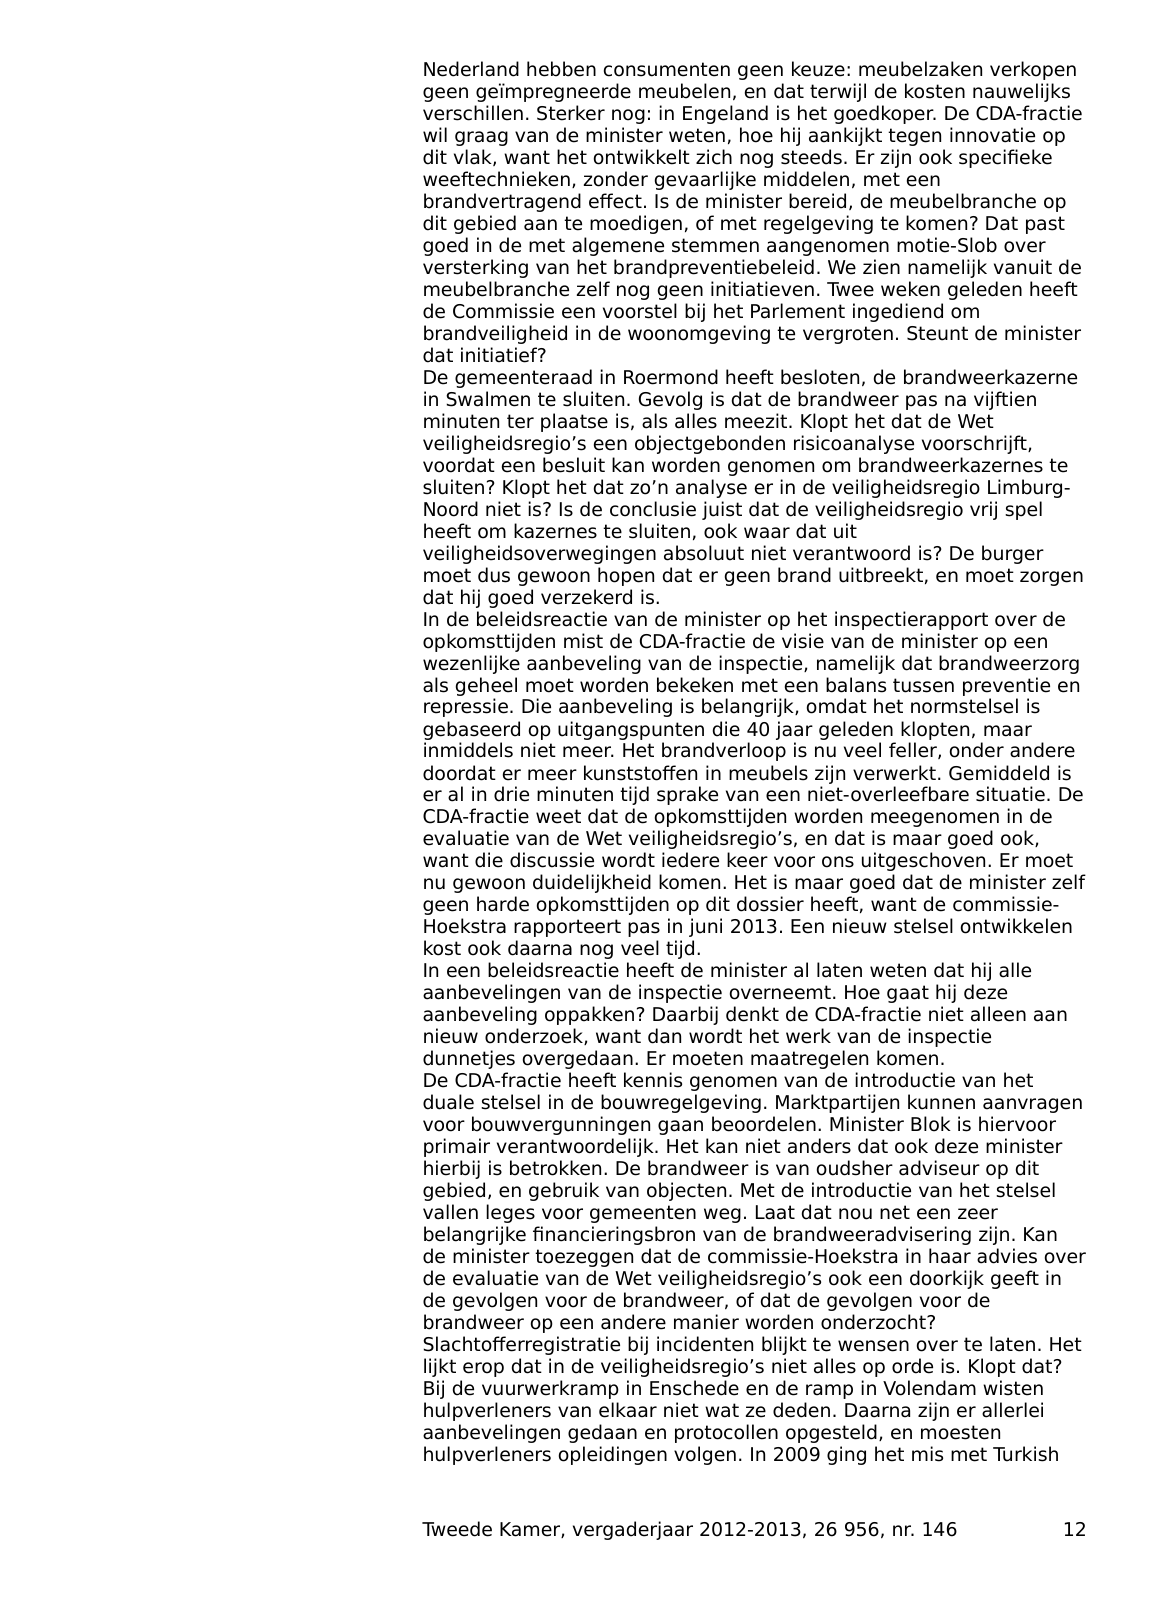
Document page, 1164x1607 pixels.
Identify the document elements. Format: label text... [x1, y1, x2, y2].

text In een beleidsreactie heeft de minister al laten weten dat hij alle aanbevelingen van de inspectie overneemt. Hoe gaat hij deze aanbeveling oppakken? Daarbij denkt de CDA-fractie niet alleen aan nieuw onderzoek, want dan wordt het werk van de inspectie dunnetjes overgedaan. Er moeten maatregelen komen. [422, 960, 1087, 1070]
text In de beleidsreactie van de minister op het inspectierapport over de opkomsttijden mist de CDA-fractie de visie van de minister op een wezenlijke aanbeveling van de inspectie, namelijk dat brandweerzorg als geheel moet worden bekeken met een balans tussen preventie en repressie. Die aanbeveling is belangrijk, omdat het normstelsel is gebaseerd op uitgangspunten die 40 jaar geleden klopten, maar inmiddels niet meer. Het brandverloop is nu veel feller, onder andere doordat er meer kunststoffen in meubels zijn verwerkt. Gemiddeld is er al in drie minuten tijd sprake van een niet-overleefbare situatie. De CDA-fractie weet dat de opkomsttijden worden meegenomen in de evaluatie van de Wet veiligheidsregio’s, en dat is maar goed ook, want die discussie wordt iedere keer voor ons uitgeschoven. Er moet nu gewoon duidelijkheid komen. Het is maar goed dat de minister zelf geen harde opkomsttijden op dit dossier heeft, want de commissie-Hoekstra rapporteert pas in juni 2013. Een nieuw stelsel ontwikkelen kost ook daarna nog veel tijd. [422, 608, 1087, 960]
text Nederland hebben consumenten geen keuze: meubelzaken verkopen geen geïmpregneerde meubelen, en dat terwijl de kosten nauwelijks verschillen. Sterker nog: in Engeland is het goedkoper. De CDA-fractie wil graag van de minister weten, hoe hij aankijkt tegen innovatie op dit vlak, want het ontwikkelt zich nog steeds. Er zijn ook specifieke weeftechnieken, zonder gevaarlijke middelen, met een brandvertragend effect. Is de minister bereid, de meubelbranche op dit gebied aan te moedigen, of met regelgeving te komen? Dat past goed in de met algemene stemmen aangenomen motie-Slob over versterking van het brandpreventiebeleid. We zien namelijk vanuit de meubelbranche zelf nog geen initiatieven. Twee weken geleden heeft de Commissie een voorstel bij het Parlement ingediend om brandveiligheid in de woonomgeving te vergroten. Steunt de minister dat initiatief? [422, 59, 1087, 367]
text De CDA-fractie heeft kennis genomen van de introductie van het duale stelsel in de bouwregelgeving. Marktpartijen kunnen aanvragen voor bouwvergunningen gaan beoordelen. Minister Blok is hiervoor primair verantwoordelijk. Het kan niet anders dat ook deze minister hierbij is betrokken. De brandweer is van oudsher adviseur op dit gebied, en gebruik van objecten. Met de introductie van het stelsel vallen leges voor gemeenten weg. Laat dat nou net een zeer belangrijke financieringsbron van de brandweeradvisering zijn. Kan de minister toezeggen dat de commissie-Hoekstra in haar advies over de evaluatie van de Wet veiligheidsregio’s ook een doorkijk geeft in de gevolgen voor de brandweer, of dat de gevolgen voor de brandweer op een andere manier worden onderzocht? [422, 1070, 1087, 1334]
text Slachtofferregistratie bij incidenten blijkt te wensen over te laten. Het lijkt erop dat in de veiligheidsregio’s niet alles op orde is. Klopt dat? Bij de vuurwerkramp in Enschede en de ramp in Volendam wisten hulpverleners van elkaar niet wat ze deden. Daarna zijn er allerlei aanbevelingen gedaan en protocollen opgesteld, en moesten hulpverleners opleidingen volgen. In 2009 ging het mis met Turkish [422, 1334, 1087, 1466]
text De gemeenteraad in Roermond heeft besloten, de brandweerkazerne in Swalmen te sluiten. Gevolg is dat de brandweer pas na vijftien minuten ter plaatse is, als alles meezit. Klopt het dat de Wet veiligheidsregio’s een objectgebonden risicoanalyse voorschrijft, voordat een besluit kan worden genomen om brandweerkazernes te sluiten? Klopt het dat zo’n analyse er in de veiligheidsregio Limburg-Noord niet is? Is de conclusie juist dat de veiligheidsregio vrij spel heeft om kazernes te sluiten, ook waar dat uit veiligheidsoverwegingen absoluut niet verantwoord is? De burger moet dus gewoon hopen dat er geen brand uitbreekt, en moet zorgen dat hij goed verzekerd is. [422, 367, 1087, 608]
